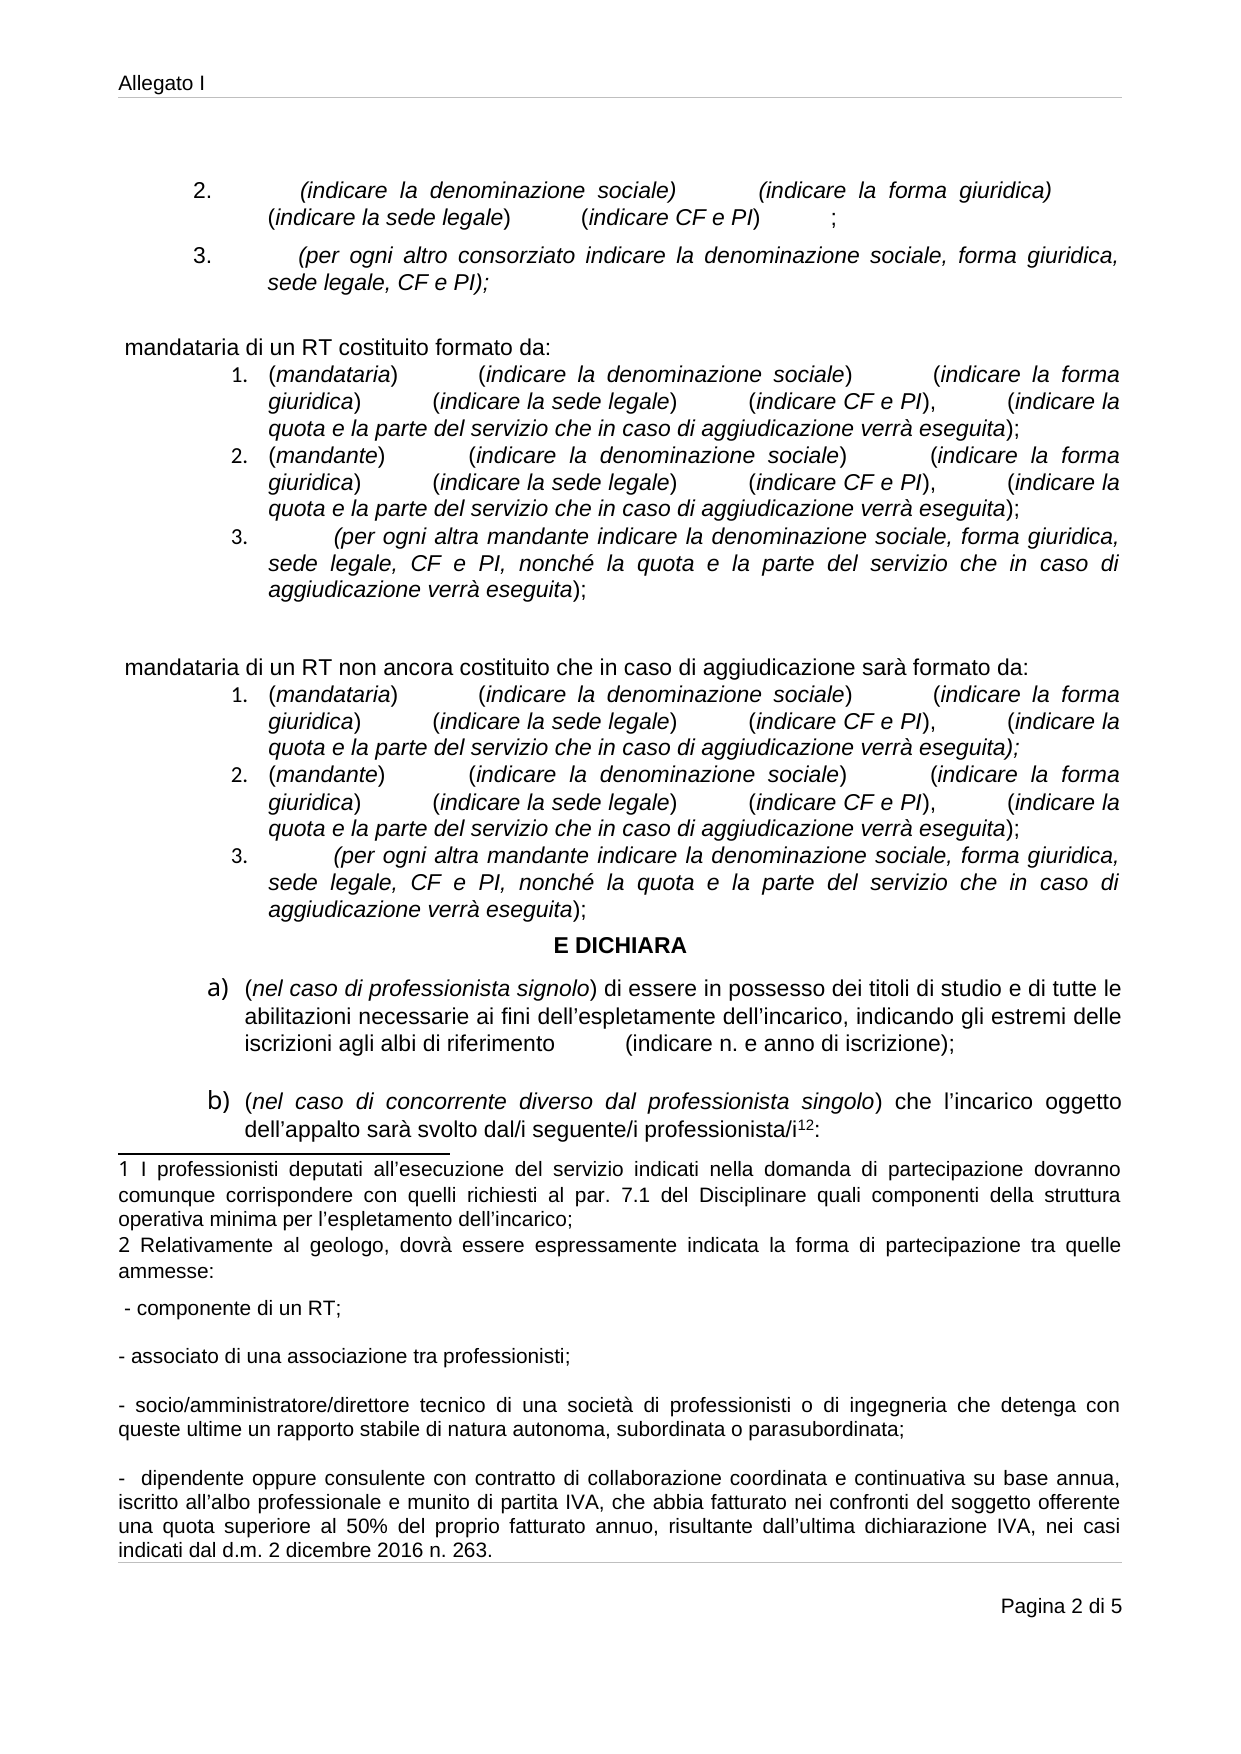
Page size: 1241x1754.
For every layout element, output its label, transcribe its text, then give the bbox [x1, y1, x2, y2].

list - socio/amministratore/direttore tecnico di una società di professionisti o di ingegneria che detenga con queste ultime un rapporto stabile di natura autonoma, subordinata o parasubordinata; [118, 1393, 1122, 1441]
list (mandante) (indicare la denominazione sociale) (indicare la forma giuridica) (indicare la sede legale) (indicare CF e PI), (indicare la quota e la parte del servizio che in caso di aggiudicazione verrà eseguita); [231, 761, 1122, 841]
list Relativamente al geologo, dovrà essere espressamente indicata la forma di partecipazione tra quelle ammesse: [118, 1230, 1122, 1283]
list - associato di una associazione tra professionisti; [118, 1344, 1122, 1368]
text E DICHIARA [118, 932, 1122, 959]
list (nel caso di professionista signolo) di essere in possesso dei titoli di studio e di tutte le abilitazioni necessarie ai fini dell’espletamente dell’incarico, indicando gli estremi delle iscrizioni agli albi di riferimento (indicare n. e anno di iscrizione); [207, 969, 1122, 1056]
list I professionisti deputati all’esecuzione del servizio indicati nella domanda di partecipazione dovranno comunque corrispondere con quelli richiesti al par. 7.1 del Disciplinare quali componenti della struttura operativa minima per l’espletamento dell’incarico; [118, 1154, 1122, 1230]
list (mandataria) (indicare la denominazione sociale) (indicare la forma giuridica) (indicare la sede legale) (indicare CF e PI), (indicare la quota e la parte del servizio che in caso di aggiudicazione verrà eseguita); [231, 360, 1122, 441]
text mandataria di un RT non ancora costituito che in caso di aggiudicazione sarà formato da: [118, 653, 1122, 680]
list (mandataria) (indicare la denominazione sociale) (indicare la forma giuridica) (indicare la sede legale) (indicare CF e PI), (indicare la quota e la parte del servizio che in caso di aggiudicazione verrà eseguita); [231, 680, 1122, 761]
list (indicare la denominazione sociale) (indicare la forma giuridica) (indicare la sede legale) (indicare CF e PI) ; [193, 177, 1122, 230]
list - dipendente oppure consulente con contratto di collaborazione coordinata e continuativa su base annua, iscritto all’albo professionale e munito di partita IVA, che abbia fatturato nei confronti del soggetto offerente una quota superiore al 50% del proprio fatturato annuo, risultante dall’ultima dichiarazione IVA, nei casi indicati dal d.m. 2 dicembre 2016 n. 263. [118, 1466, 1122, 1562]
list (per ogni altro consorziato indicare la denominazione sociale, forma giuridica, sede legale, CF e PI); [193, 242, 1122, 295]
list (per ogni altra mandante indicare la denominazione sociale, forma giuridica, sede legale, CF e PI, nonché la quota e la parte del servizio che in caso di aggiudicazione verrà eseguita); [231, 841, 1122, 922]
list - componente di un RT; [118, 1295, 1122, 1319]
list (per ogni altra mandante indicare la denominazione sociale, forma giuridica, sede legale, CF e PI, nonché la quota e la parte del servizio che in caso di aggiudicazione verrà eseguita); [231, 522, 1122, 602]
list (nel caso di concorrente diverso dal professionista singolo) che l’incarico oggetto dell’appalto sarà svolto dal/i seguente/i professionista/i: [207, 1082, 1122, 1143]
text mandataria di un RT costituito formato da: [118, 334, 1122, 360]
list (mandante) (indicare la denominazione sociale) (indicare la forma giuridica) (indicare la sede legale) (indicare CF e PI), (indicare la quota e la parte del servizio che in caso di aggiudicazione verrà eseguita); [231, 441, 1122, 522]
